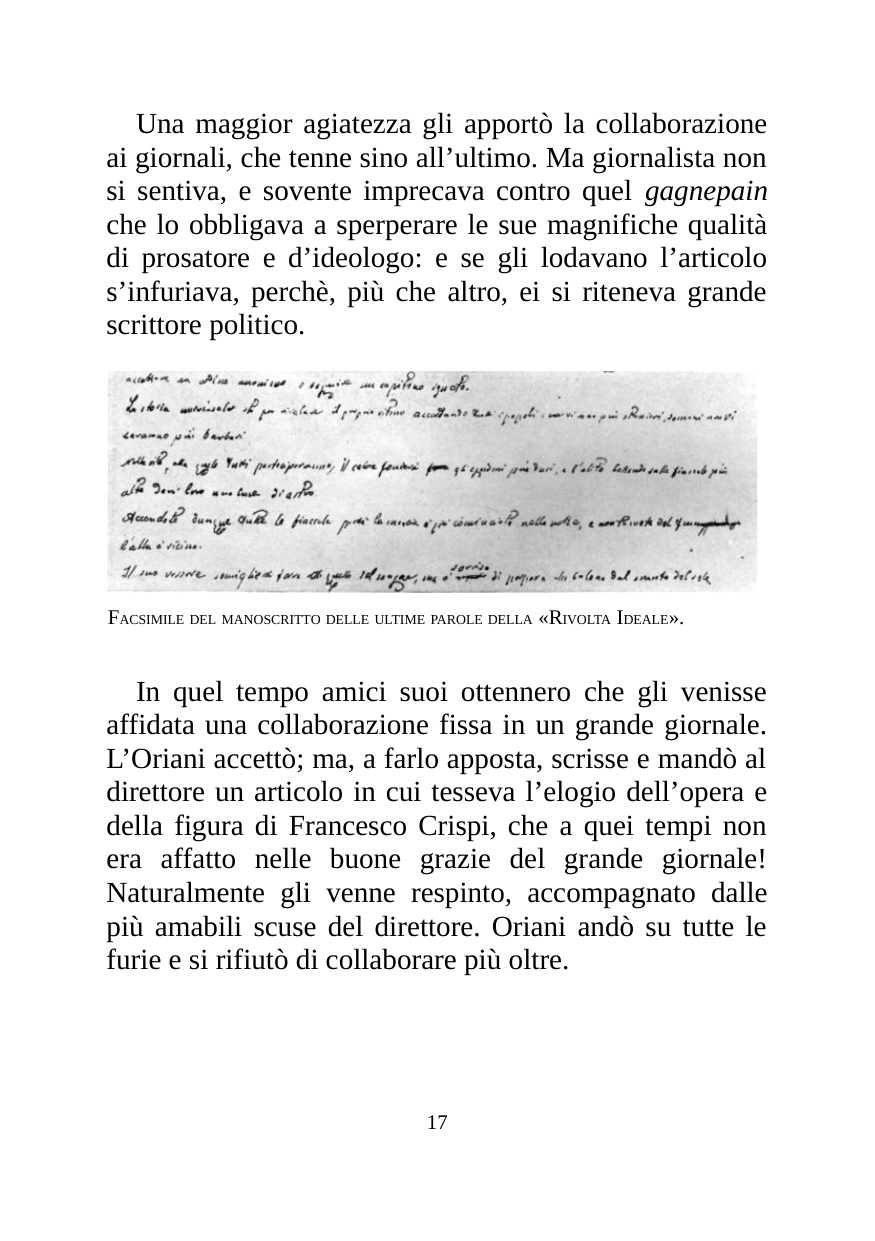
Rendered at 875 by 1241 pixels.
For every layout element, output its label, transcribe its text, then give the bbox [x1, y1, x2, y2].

text Facsimile del manoscritto delle ultime parole della «Rivolta Ideale». [108, 593, 757, 629]
picture [107, 371, 758, 593]
text In quel tempo amici suoi ottennero che gli venisse affidata una collaborazione fissa in un grande giornale. L’Oriani accettò; ma, a farlo apposta, scrisse e mandò al direttore un articolo in cui tesseva l’elogio dell’opera e della figura di Francesco Crispi, che a quei tempi non era affatto nelle buone grazie del grande giornale! Naturalmente gli venne respinto, accompagnato dalle più amabili scuse del direttore. Oriani andò su tutte le furie e si rifiutò di collaborare più oltre. [106, 341, 768, 976]
text Una maggior agiatezza gli apportò la collaborazione ai giornali, che tenne sino all’ultimo. Ma giornalista non si sentiva, e sovente imprecava contro quel gagnepain che lo obbligava a sperperare le sue magnifiche qualità di prosatore e d’ideologo: e se gli lodavano l’articolo s’infuriava, perchè, più che altro, ei si riteneva grande scrittore politico. [106, 106, 768, 341]
text [108, 629, 757, 662]
